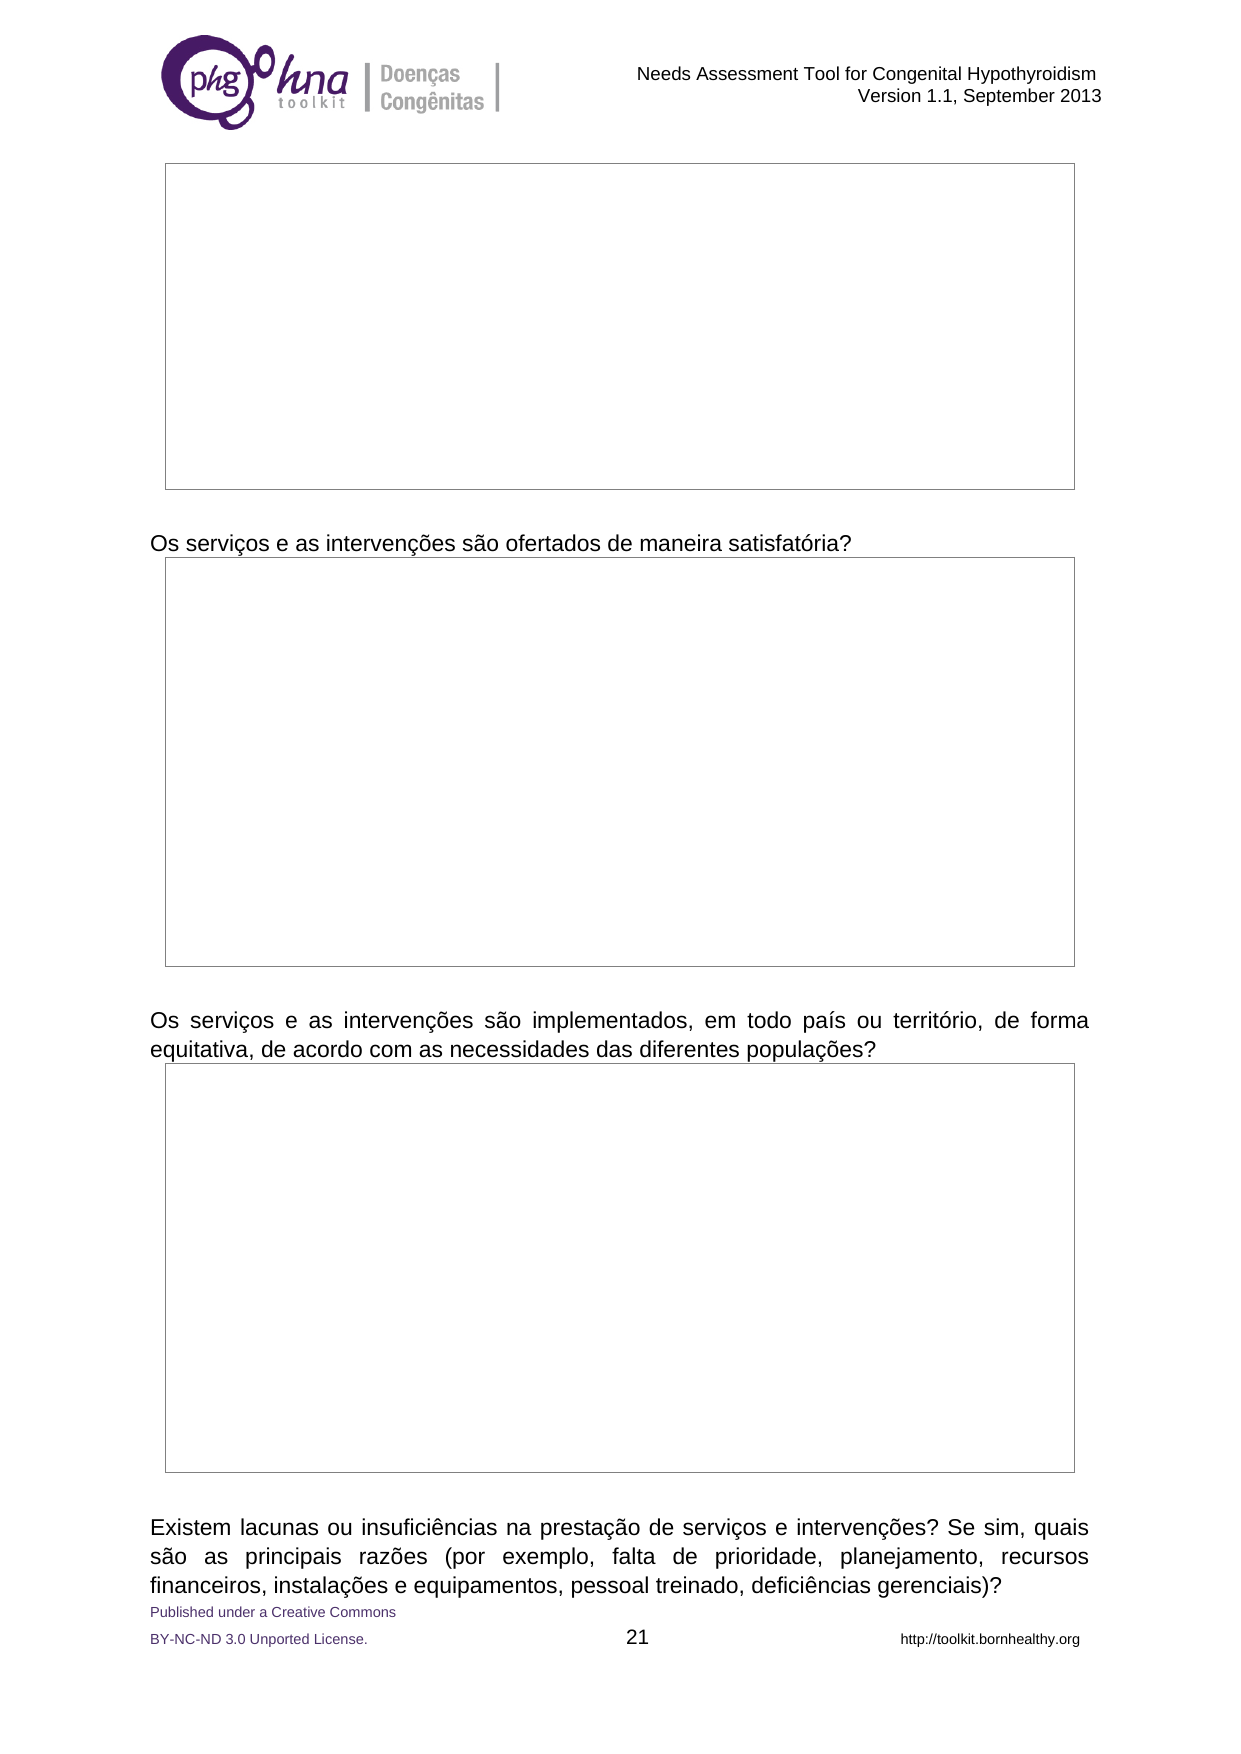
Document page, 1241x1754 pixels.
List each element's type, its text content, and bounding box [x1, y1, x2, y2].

subtitle Os serviços e as intervenções são implementados, em todo país ou território, de forma equitativa, de acordo com as necessidades das diferentes populações? [150, 1004, 1090, 1063]
subtitle Os serviços e as intervenções são ofertados de maneira satisfatória? [150, 527, 1090, 557]
subtitle Existem lacunas ou insuficiências na prestação de serviços e intervenções? Se sim, quais são as principais razões (por exemplo, falta de prioridade, planejamento, recursos financeiros, instalações e equipamentos, pessoal treinado, deficiências gerenciais)? [150, 1511, 1090, 1598]
